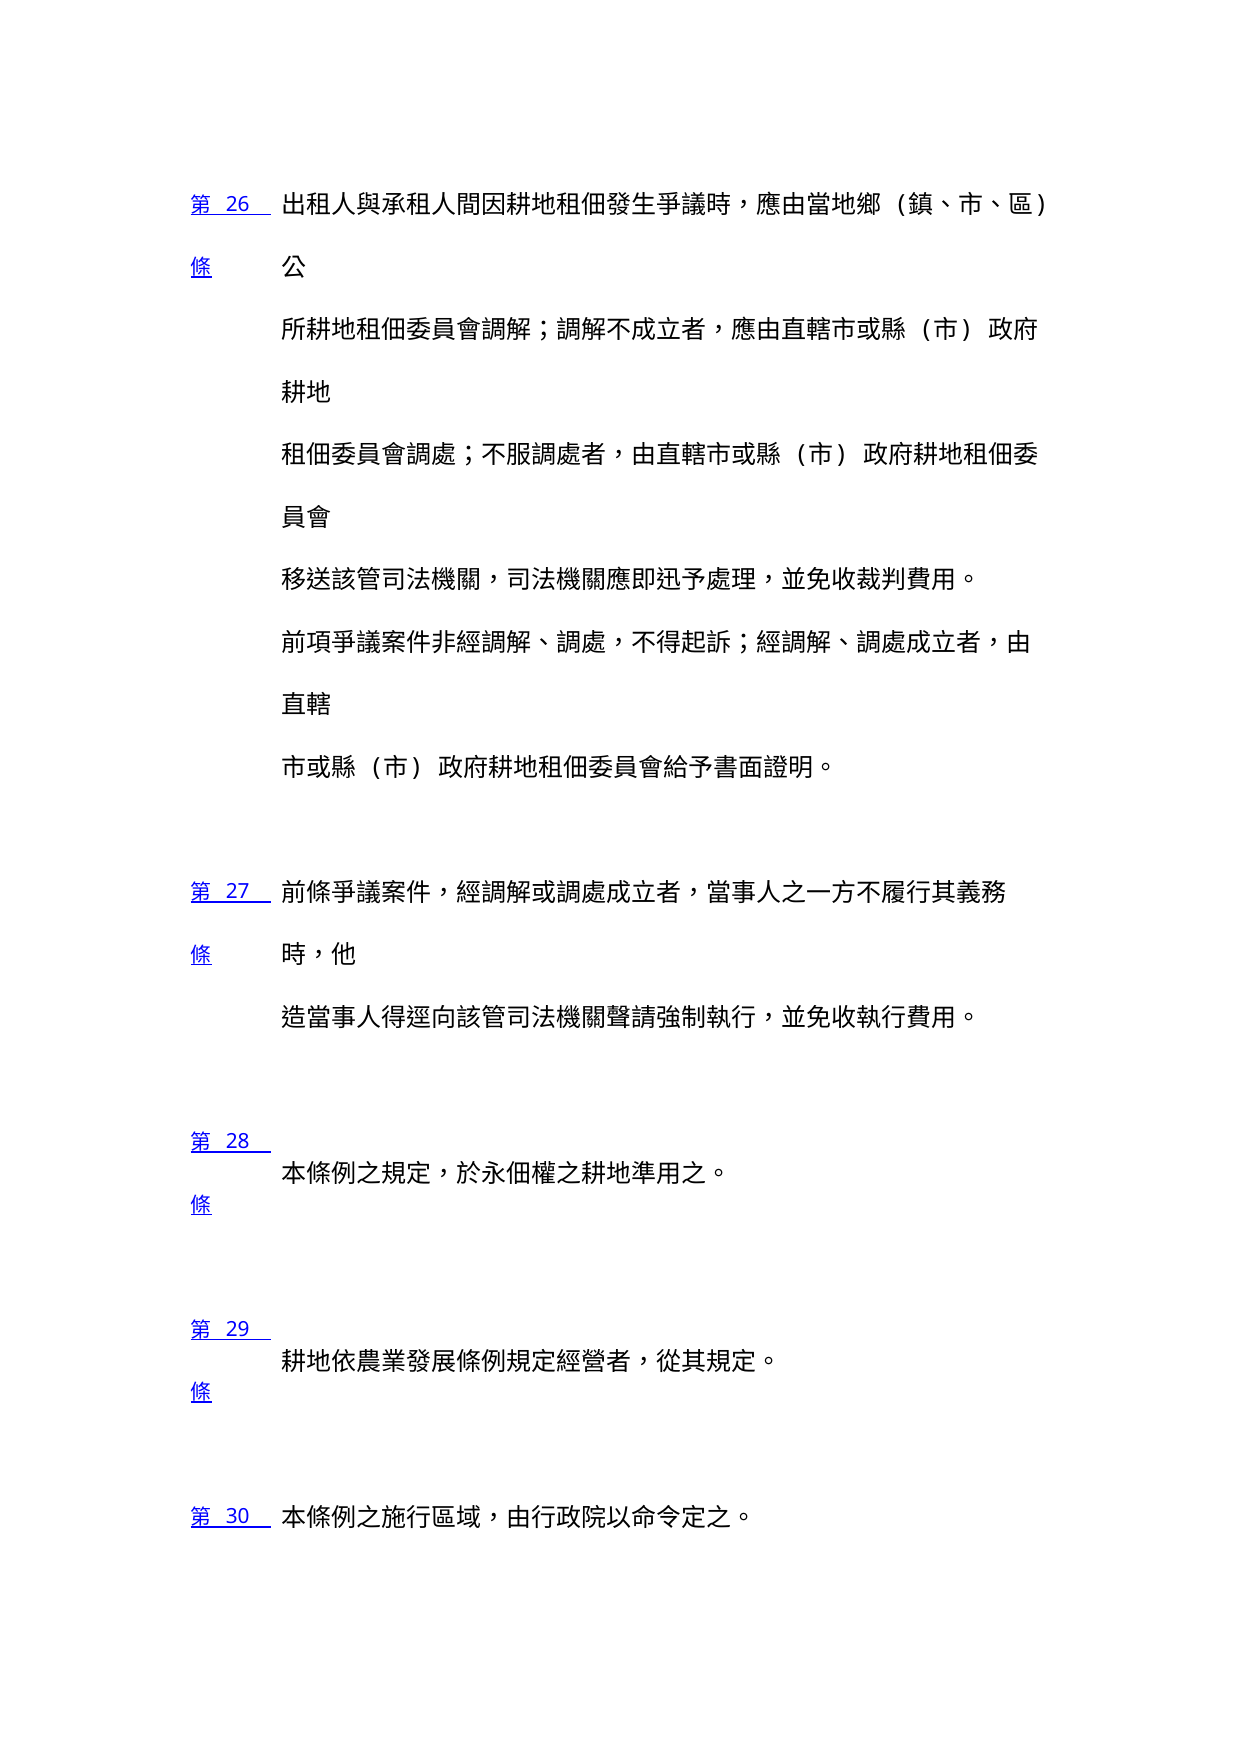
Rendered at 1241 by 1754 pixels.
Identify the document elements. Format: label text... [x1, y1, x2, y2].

table_cell 本條例之規定，於永佃權之耕地準用之。 [278, 1039, 1053, 1227]
table_cell 前條爭議案件，經調解或調處成立者，當事人之一方不履行其義務時，他 造當事人得逕向該管司法機關聲請強制執行，並免收執行費用。 [278, 789, 1053, 1039]
table_cell 第 28 條 [188, 1039, 278, 1227]
table_cell 本條例之施行區域，由行政院以命令定之。 [278, 1414, 1053, 1539]
table_cell 第 26 條 [188, 99, 278, 789]
table_cell 第 27 條 [188, 789, 278, 1039]
table_cell 耕地依農業發展條例規定經營者，從其規定。 [278, 1227, 1053, 1414]
table_cell 出租人與承租人間因耕地租佃發生爭議時，應由當地鄉 (鎮、市、區) 公 所耕地租佃委員會調解；調解不成立者，應由直轄市或縣 (市) 政府耕地 租佃委員會調處；不服調處者，由直轄市或縣 (市) 政府耕地租佃委員會 移送該管司法機關，司法機關應即迅予處理，並免收裁判費用。 前項爭議案件非經調解、調處，不得起訴；經調解、調處成立者，由直轄 市或縣 (市) 政府耕地租佃委員會給予書面證明。 [278, 99, 1053, 789]
table_cell 第 29 條 [188, 1227, 278, 1414]
table_cell 第 30 [188, 1414, 278, 1539]
